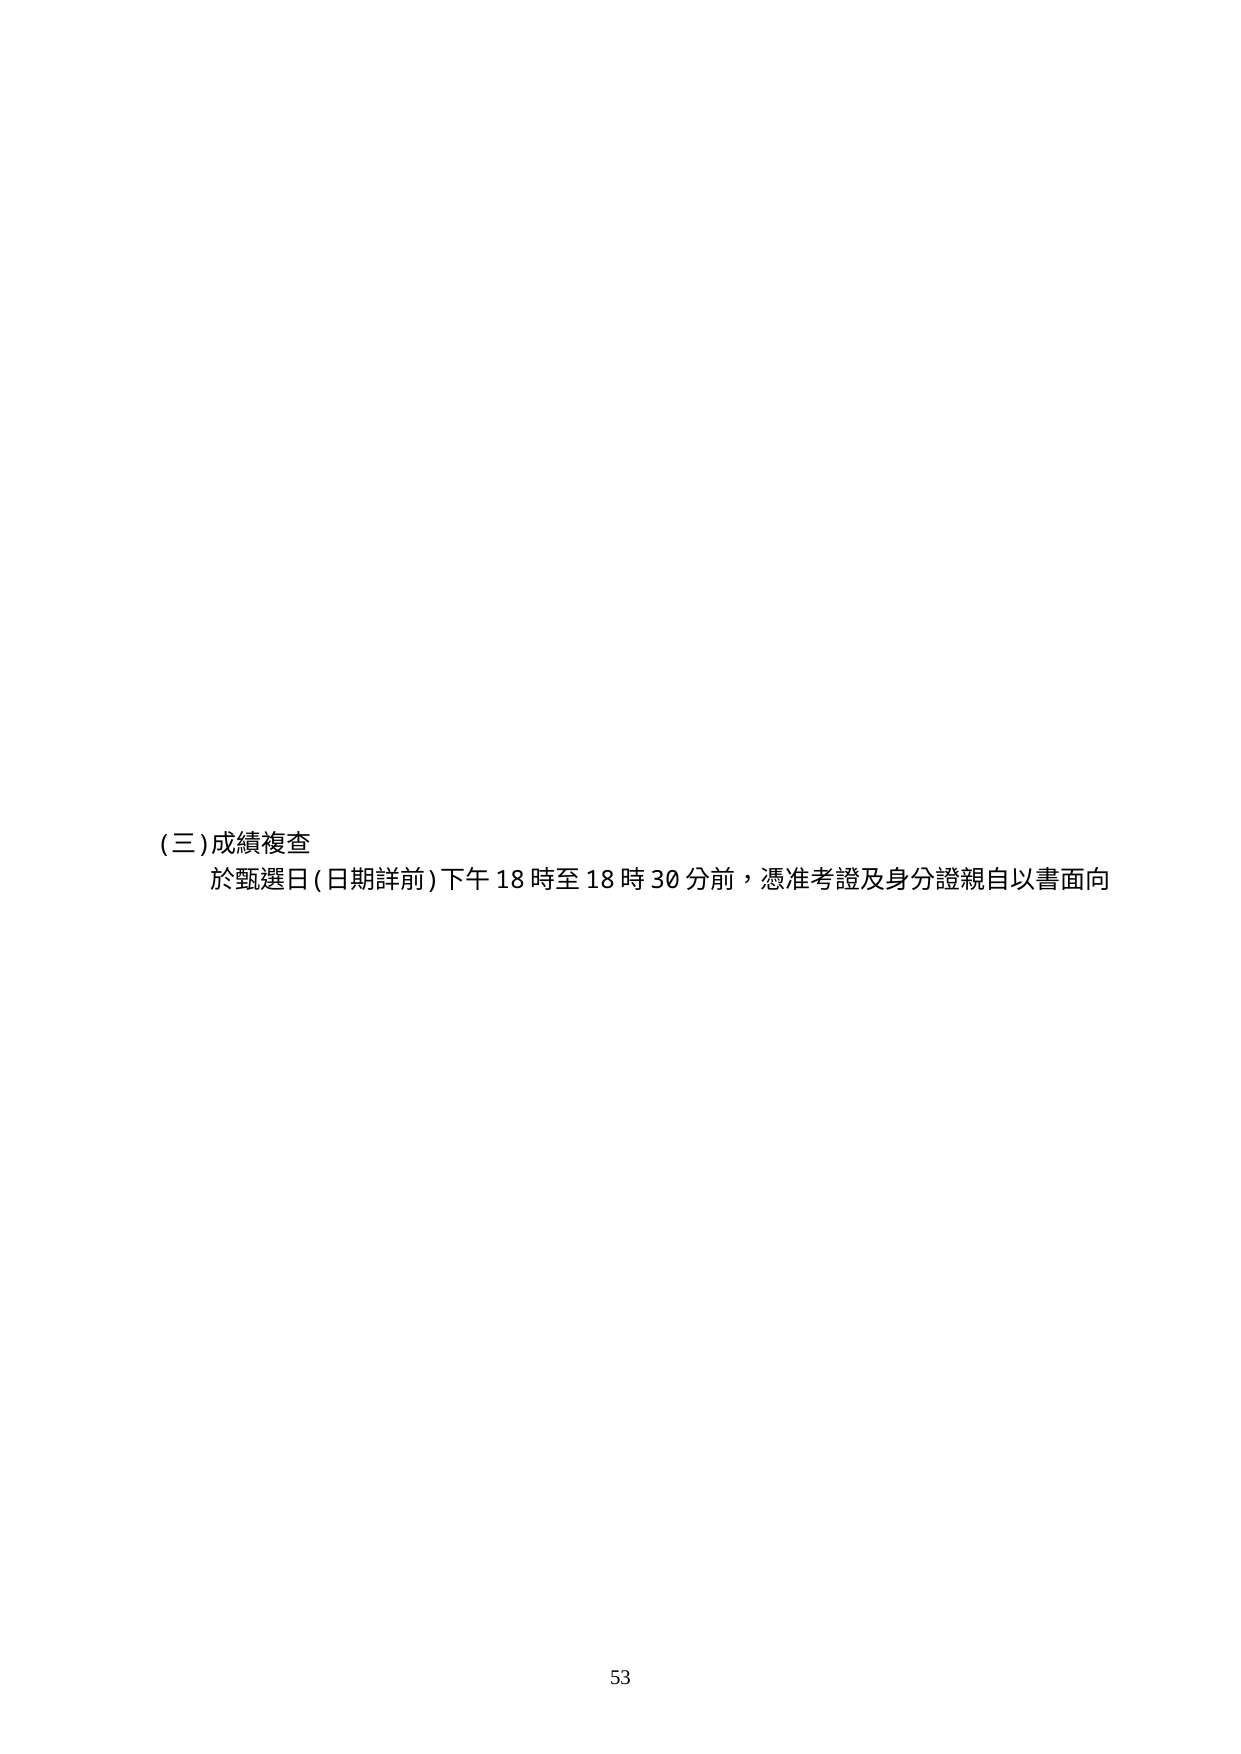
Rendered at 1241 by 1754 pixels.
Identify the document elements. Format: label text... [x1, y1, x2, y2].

text 於甄選日(日期詳前)下午18時至18時30分前，憑准考證及身分證親自以書面向本校提出申請(警衛室收件)，逾期不受理，本校於接獲申請後於次工作日隨即查核，並以書面告知複查結果。 [209, 862, 1134, 896]
text (三)成績複查 [156, 800, 1134, 862]
